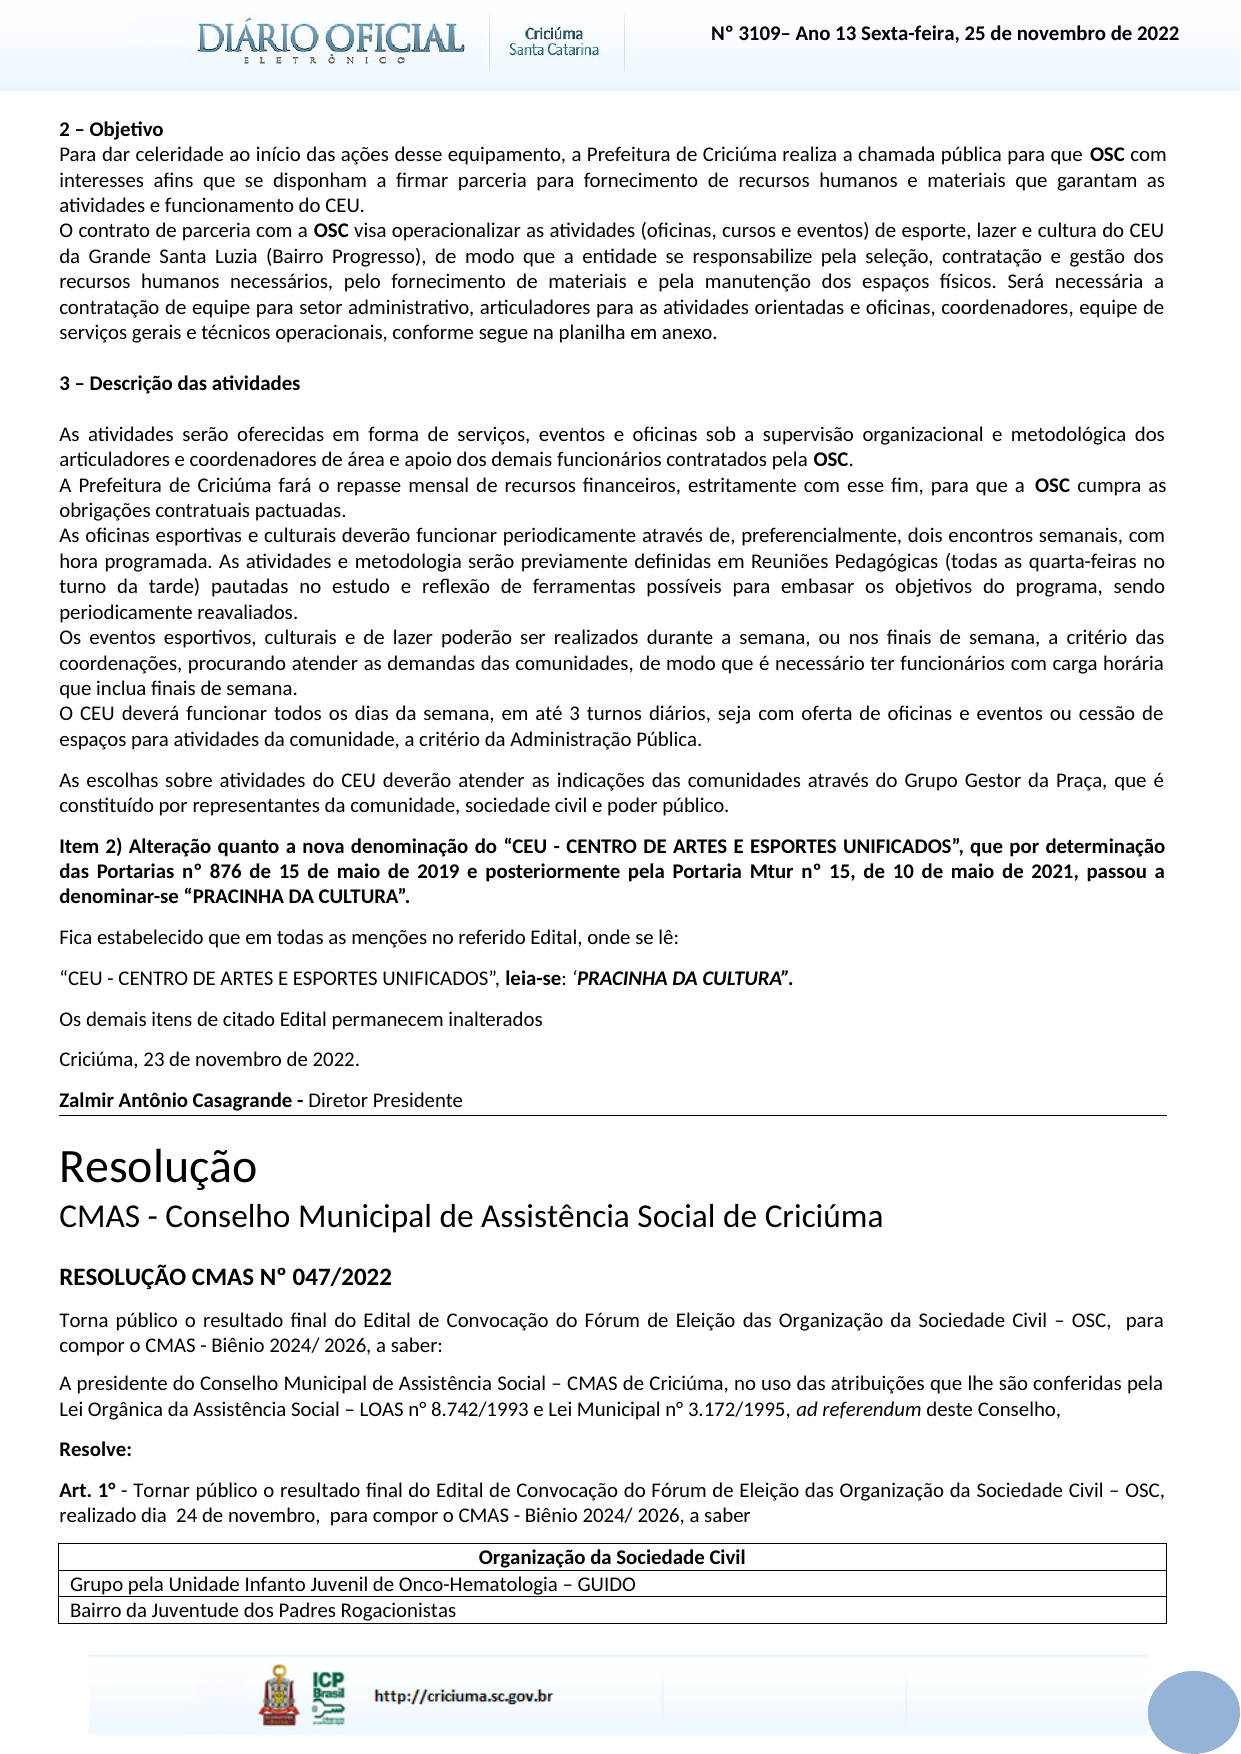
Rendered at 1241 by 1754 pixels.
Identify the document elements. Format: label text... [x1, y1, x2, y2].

table_header Organização da Sociedade Civil [59, 1544, 1166, 1570]
text “CEU - CENTRO DE ARTES E ESPORTES UNIFICADOS”, leia-se: ‘PRACINHA DA CULTURA”. [59, 965, 1167, 991]
text 3 – Descrição das atividades [59, 370, 1167, 396]
text As atividades serão oferecidas em forma de serviços, eventos e oficinas sob a supervisão organizacional e metodológica dos articuladores e coordenadores de área e apoio dos demais funcionários contratados pela OSC. [59, 421, 1167, 472]
text O CEU deverá funcionar todos os dias da semana, em até 3 turnos diários, seja com oferta de oficinas e eventos ou cessão de espaços para atividades da comunidade, a critério da Administração Pública. [59, 701, 1167, 751]
text O contrato de parceria com a OSC visa operacionalizar as atividades (oficinas, cursos e eventos) de esporte, lazer e cultura do CEU da Grande Santa Luzia (Bairro Progresso), de modo que a entidade se responsabilize pela seleção, contratação e gestão dos recursos humanos necessários, pelo fornecimento de materiais e pela manutenção dos espaços físicos. Será necessária a contratação de equipe para setor administrativo, articuladores para as atividades orientadas e oficinas, coordenadores, equipe de serviços gerais e técnicos operacionais, conforme segue na planilha em anexo. [59, 218, 1167, 345]
table_cell Grupo pela Unidade Infanto Juvenil de Onco-Hematologia – GUIDO [59, 1571, 1166, 1596]
text Criciúma, 23 de novembro de 2022. [59, 1047, 1167, 1072]
text Os demais itens de citado Edital permanecem inalterados [59, 1006, 1167, 1031]
text As oficinas esportivas e culturais deverão funcionar periodicamente através de, preferencialmente, dois encontros semanais, com hora programada. As atividades e metodologia serão previamente definidas em Reuniões Pedagógicas (todas as quarta-feiras no turno da tarde) pautadas no estudo e reflexão de ferramentas possíveis para embasar os objetivos do programa, sendo periodicamente reavaliados. [59, 523, 1167, 624]
text Para dar celeridade ao início das ações desse equipamento, a Prefeitura de Criciúma realiza a chamada pública para que OSC com interesses afins que se disponham a firmar parceria para fornecimento de recursos humanos e materiais que garantam as atividades e funcionamento do CEU. [59, 141, 1167, 218]
text Zalmir Antônio Casagrande - Diretor Presidente [59, 1087, 1167, 1115]
text A Prefeitura de Criciúma fará o repasse mensal de recursos financeiros, estritamente com esse fim, para que a OSC cumpra as obrigações contratuais pactuadas. [59, 472, 1167, 523]
text As escolhas sobre atividades do CEU deverão atender as indicações das comunidades através do Grupo Gestor da Praça, que é constituído por representantes da comunidade, sociedade civil e poder público. [59, 767, 1167, 818]
text RESOLUÇÃO CMAS Nº 047/2022 [59, 1261, 1167, 1291]
text A presidente do Conselho Municipal de Assistência Social – CMAS de Criciúma, no uso das atribuições que lhe são conferidas pela Lei Orgânica da Assistência Social – LOAS n° 8.742/1993 e Lei Municipal n° 3.172/1995, ad referendum deste Conselho, [59, 1370, 1167, 1421]
text Torna público o resultado final do Edital de Convocação do Fórum de Eleição das Organização da Sociedade Civil – OSC, para compor o CMAS - Biênio 2024/ 2026, a saber: [59, 1307, 1167, 1358]
text 2 – Objetivo [59, 116, 1167, 141]
text Item 2) Alteração quanto a nova denominação do “CEU - CENTRO DE ARTES E ESPORTES UNIFICADOS”, que por determinação das Portarias nº 876 de 15 de maio de 2019 e posteriormente pela Portaria Mtur nº 15, de 10 de maio de 2021, passou a denominar-se “PRACINHA DA CULTURA”. [59, 833, 1167, 909]
text Os eventos esportivos, culturais e de lazer poderão ser realizados durante a semana, ou nos finais de semana, a critério das coordenações, procurando atender as demandas das comunidades, de modo que é necessário ter funcionários com carga horária que inclua finais de semana. [59, 624, 1167, 701]
table_cell Bairro da Juventude dos Padres Rogacionistas [59, 1597, 1166, 1623]
text Resolve: [59, 1436, 1167, 1462]
text Art. 1° - Tornar público o resultado final do Edital de Convocação do Fórum de Eleição das Organização da Sociedade Civil – OSC, realizado dia 24 de novembro, para compor o CMAS - Biênio 2024/ 2026, a saber [59, 1477, 1167, 1528]
text Resolução [59, 1136, 1167, 1195]
text CMAS - Conselho Municipal de Assistência Social de Criciúma [59, 1195, 1167, 1236]
text Fica estabelecido que em todas as menções no referido Edital, onde se lê: [59, 924, 1167, 950]
